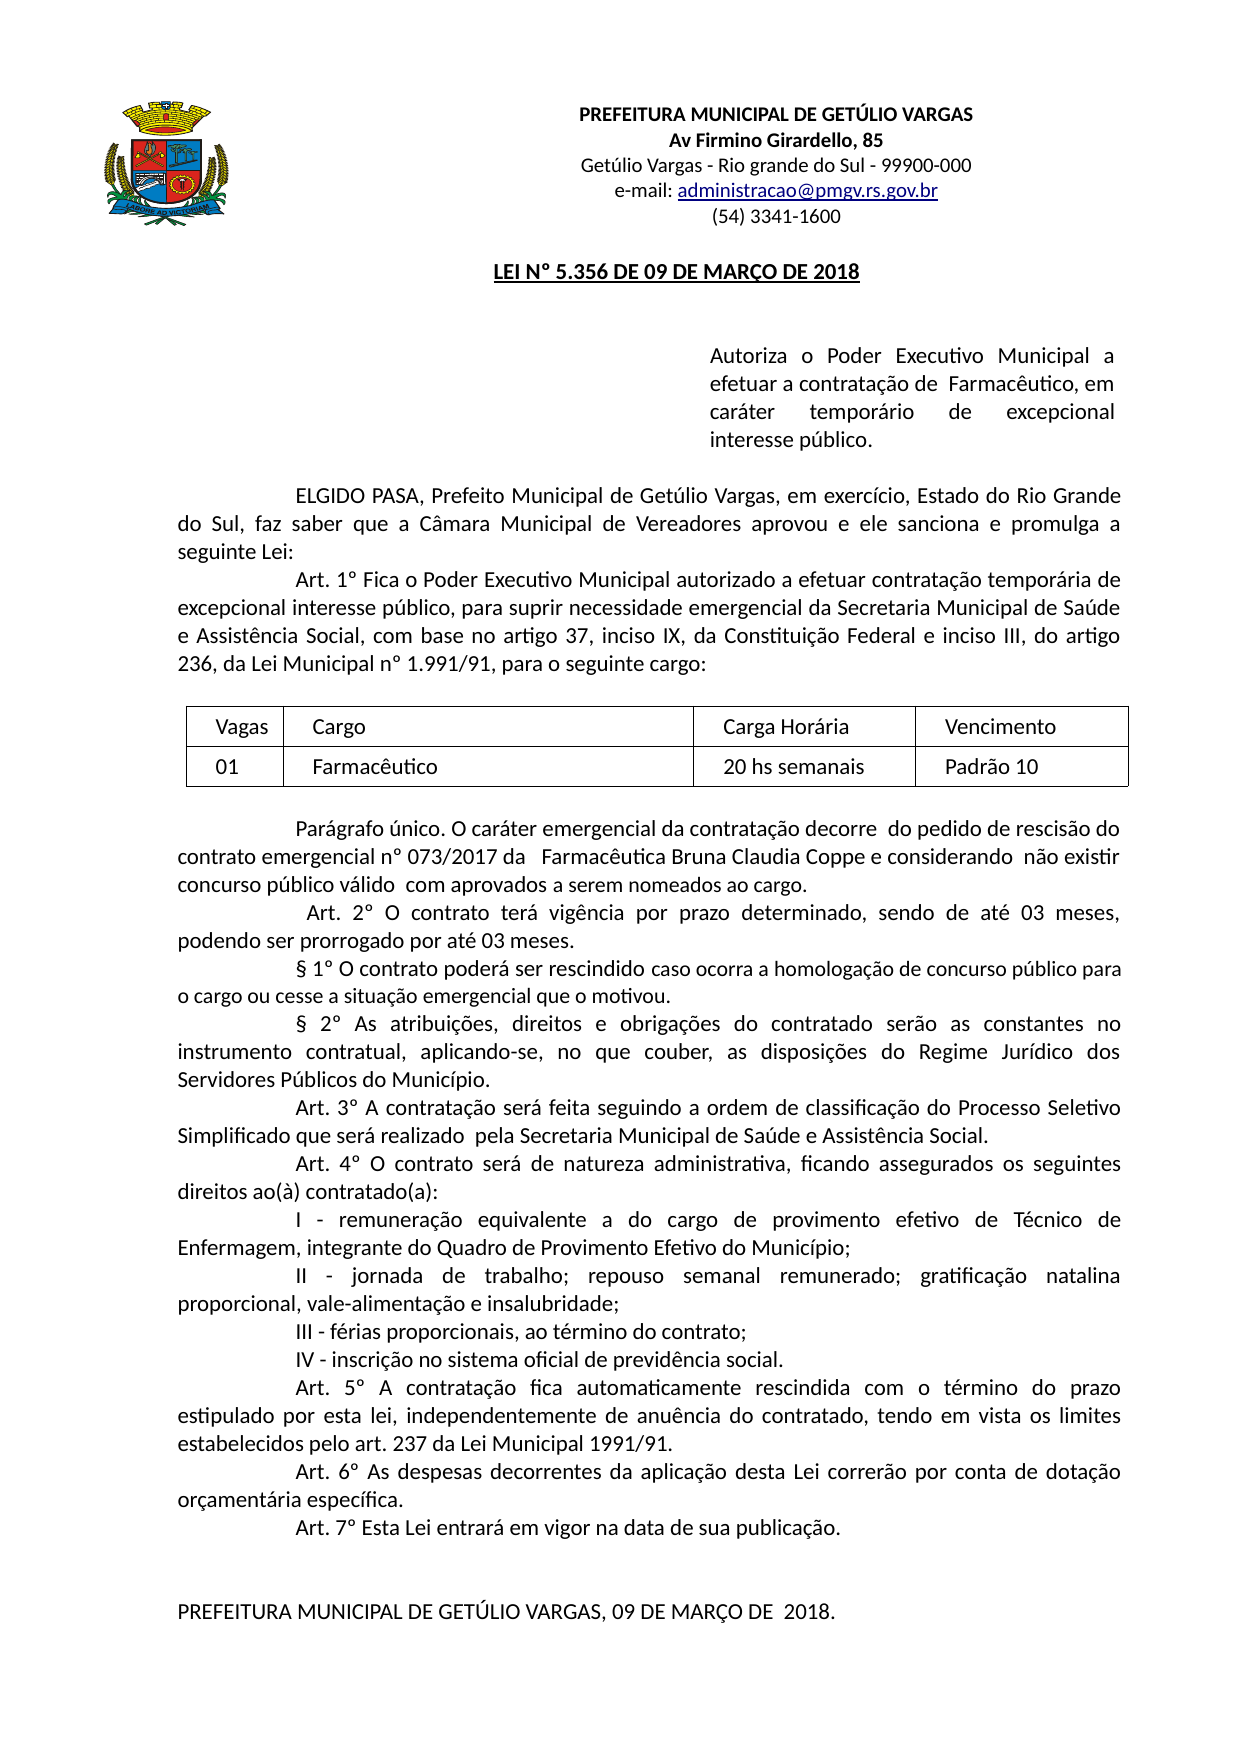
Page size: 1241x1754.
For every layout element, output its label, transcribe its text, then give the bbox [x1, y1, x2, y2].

table_header Cargo [284, 707, 693, 746]
text § 1º O contrato poderá ser rescindido caso ocorra a homologação de concurso público para o cargo ou cesse a situação emergencial que o motivou. [177, 954, 1122, 1009]
text Art. 1º Fica o Poder Executivo Municipal autorizado a efetuar contratação temporária de excepcional interesse público, para suprir necessidade emergencial da Secretaria Municipal de Saúde e Assistência Social, com base no artigo 37, inciso IX, da Constituição Federal e inciso III, do artigo 236, da Lei Municipal nº 1.991/91, para o seguinte cargo: [177, 565, 1122, 677]
text PREFEITURA MUNICIPAL DE GETÚLIO VARGAS, 09 DE MARÇO DE 2018. [151, 1597, 1122, 1625]
text LEI Nº 5.356 DE 09 DE MARÇO DE 2018 [238, 257, 1115, 285]
text I - remuneração equivalente a do cargo de provimento efetivo de Técnico de Enfermagem, integrante do Quadro de Provimento Efetivo do Município; [177, 1205, 1122, 1261]
text Art. 3º A contratação será feita seguindo a ordem de classificação do Processo Seletivo Simplificado que será realizado pela Secretaria Municipal de Saúde e Assistência Social. [177, 1093, 1122, 1149]
table_cell Farmacêutico [284, 747, 693, 786]
table_header Carga Horária [694, 707, 915, 746]
text Art. 6º As despesas decorrentes da aplicação desta Lei correrão por conta de dotação orçamentária específica. [177, 1457, 1122, 1513]
text Art. 4º O contrato será de natureza administrativa, ficando assegurados os seguintes direitos ao(à) contratado(a): [177, 1149, 1122, 1205]
text Autoriza o Poder Executivo Municipal a efetuar a contratação de Farmacêutico, em caráter temporário de excepcional interesse público. [709, 341, 1115, 453]
text Art. 5º A contratação fica automaticamente rescindida com o término do prazo estipulado por esta lei, independentemente de anuência do contratado, tendo em vista os limites estabelecidos pelo art. 237 da Lei Municipal 1991/91. [177, 1373, 1122, 1457]
text Art. 7º Esta Lei entrará em vigor na data de sua publicação. [177, 1513, 1122, 1541]
table_header Vagas [187, 707, 283, 746]
text § 2º As atribuições, direitos e obrigações do contratado serão as constantes no instrumento contratual, aplicando-se, no que couber, as disposições do Regime Jurídico dos Servidores Públicos do Município. [177, 1009, 1122, 1093]
text IV - inscrição no sistema oficial de previdência social. [177, 1345, 1122, 1373]
table_header Vencimento [916, 707, 1128, 746]
text Parágrafo único. O caráter emergencial da contratação decorre do pedido de rescisão do contrato emergencial nº 073/2017 da Farmacêutica Bruna Claudia Coppe e considerando não existir concurso público válido com aprovados a serem nomeados ao cargo. [177, 814, 1122, 898]
table_cell Padrão 10 [916, 747, 1128, 786]
text Art. 2º O contrato terá vigência por prazo determinado, sendo de até 03 meses, podendo ser prorrogado por até 03 meses. [177, 898, 1122, 954]
text II - jornada de trabalho; repouso semanal remunerado; gratificação natalina proporcional, vale-alimentação e insalubridade; [177, 1261, 1122, 1317]
table_cell 20 hs semanais [694, 747, 915, 786]
text III - férias proporcionais, ao término do contrato; [177, 1317, 1122, 1345]
text ELGIDO PASA, Prefeito Municipal de Getúlio Vargas, em exercício, Estado do Rio Grande do Sul, faz saber que a Câmara Municipal de Vereadores aprovou e ele sanciona e promulga a seguinte Lei: [177, 481, 1122, 565]
table_cell 01 [187, 747, 283, 786]
